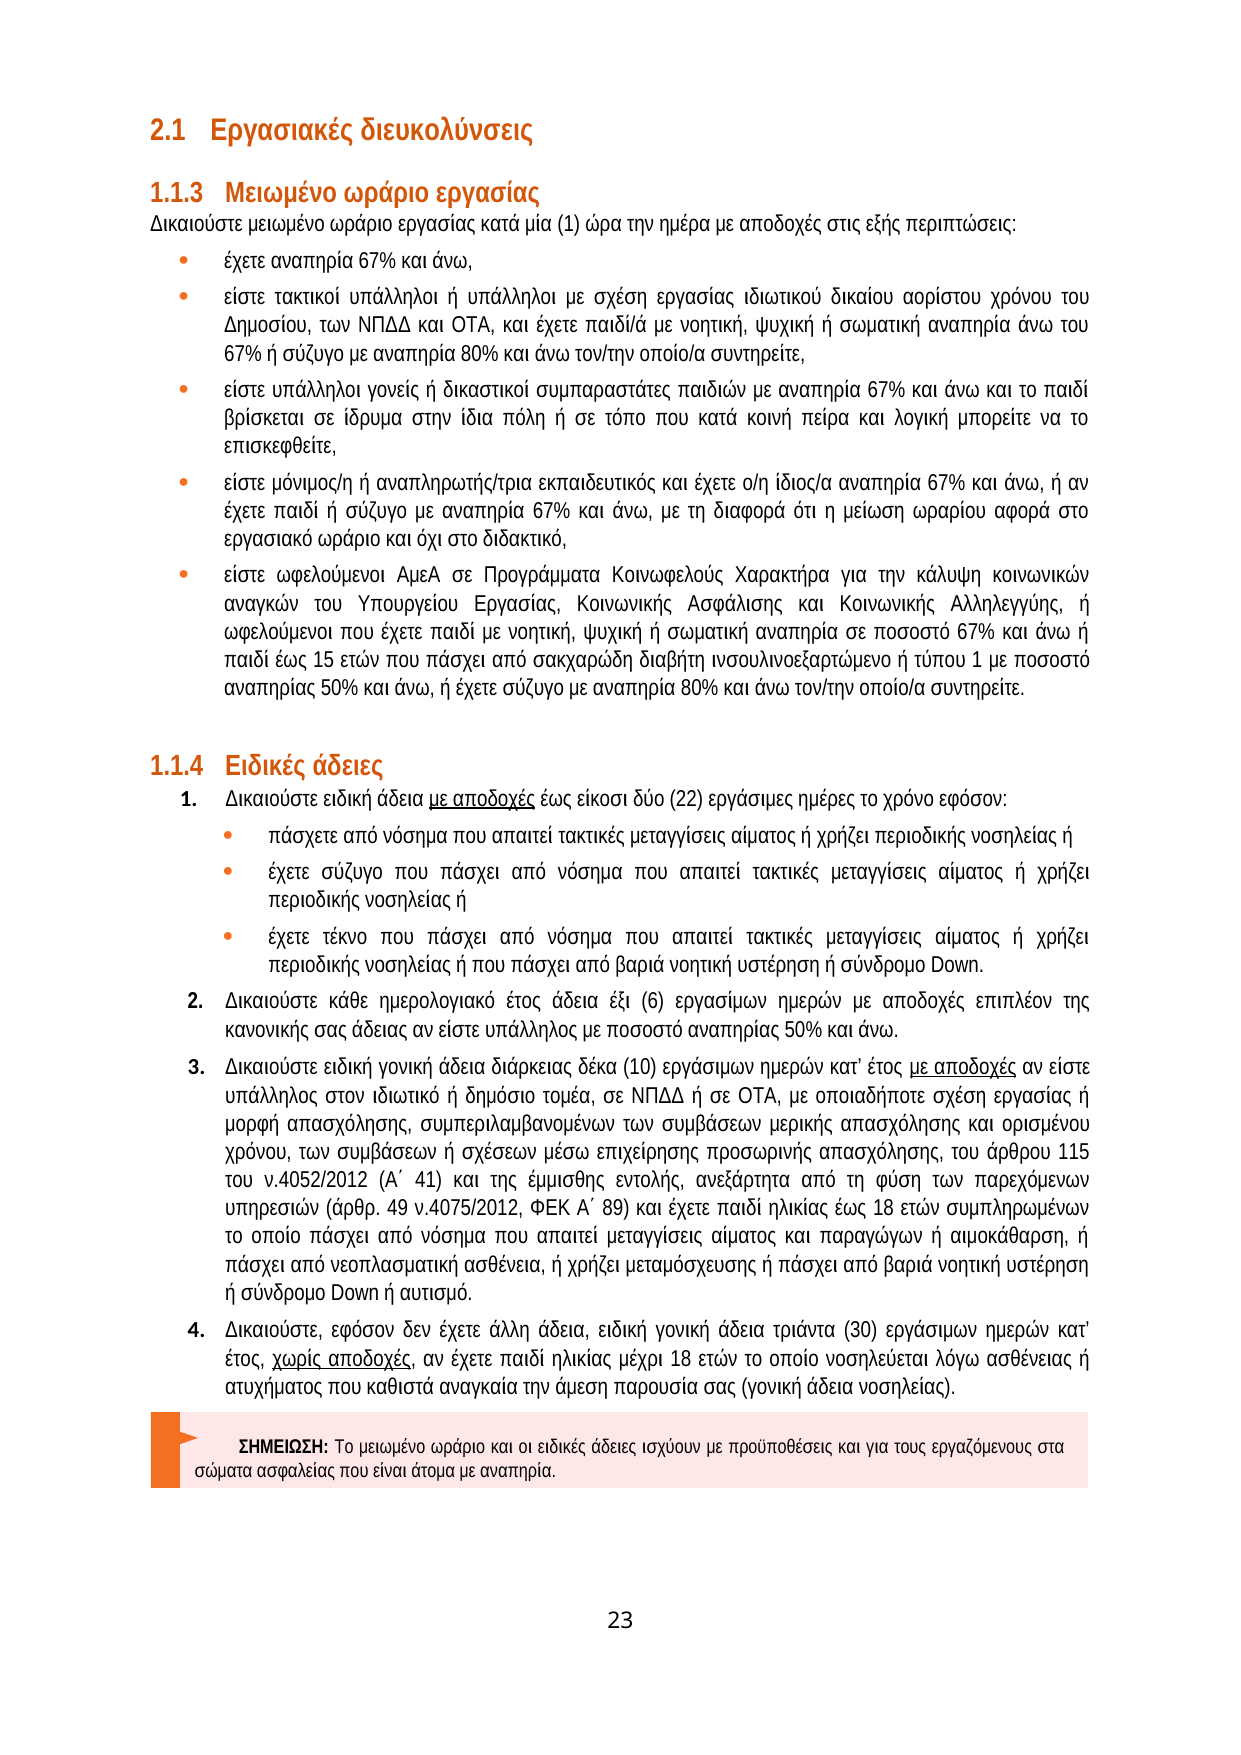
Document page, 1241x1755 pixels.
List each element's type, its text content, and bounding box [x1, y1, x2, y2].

list έχετε τέκνο που πάσχει από νόσημα που απαιτεί τακτικές μεταγγίσεις αίματος ή χρήζει περιοδικής νοσηλείας ή που πάσχει από βαριά νοητική υστέρηση ή σύνδρομο Down. [224, 923, 1090, 977]
subtitle Ειδικές άδειες [150, 748, 1090, 781]
list Εργασιακές διευκολύνσεις [150, 111, 1090, 147]
list έχετε αναπηρία 67% και άνω, [179, 247, 1090, 273]
list είστε ωφελούμενοι ΑμεΑ σε Προγράμματα Κοινωφελούς Χαρακτήρα για την κάλυψη κοινωνικών αναγκών του Υπουργείου Εργασίας, Κοινωνικής Ασφάλισης και Κοινωνικής Αλληλεγγύης, ή ωφελούμενοι που έχετε παιδί με νοητική, ψυχική ή σωματική αναπηρία σε ποσοστό 67% και άνω ή παιδί έως 15 ετών που πάσχει από σακχαρώδη διαβήτη ινσουλινοεξαρτώμενο ή τύπου 1 με ποσοστό αναπηρίας 50% και άνω, ή έχετε σύζυγο με αναπηρία 80% και άνω τον/την οποίο/α συντηρείτε. [179, 561, 1090, 700]
list είστε τακτικοί υπάλληλοι ή υπάλληλοι με σχέση εργασίας ιδιωτικού δικαίου αορίστου χρόνου του Δημοσίου, των ΝΠΔΔ και ΟΤΑ, και έχετε παιδί/ά με νοητική, ψυχική ή σωματική αναπηρία άνω του 67% ή σύζυγο με αναπηρία 80% και άνω τον/την οποίο/α συντηρείτε, [179, 283, 1090, 366]
list Δικαιούστε, εφόσον δεν έχετε άλλη άδεια, ειδική γονική άδεια τριάντα (30) εργάσιμων ημερών κατ’ έτος, χωρίς αποδοχές, αν έχετε παιδί ηλικίας μέχρι 18 ετών το οποίο νοσηλεύεται λόγω ασθένειας ή ατυχήματος που καθιστά αναγκαία την άμεση παρουσία σας (γονική άδεια νοσηλείας). [187, 1315, 1090, 1399]
list Δικαιούστε ειδική άδεια με αποδοχές έως είκοσι δύο (22) εργάσιμες ημέρες το χρόνο εφόσον: [179, 784, 1090, 812]
list είστε υπάλληλοι γονείς ή δικαστικοί συμπαραστάτες παιδιών με αναπηρία 67% και άνω και το παιδί βρίσκεται σε ίδρυμα στην ίδια πόλη ή σε τόπο που κατά κοινή πείρα και λογική μπορείτε να το επισκεφθείτε, [179, 376, 1090, 459]
list είστε μόνιμος/η ή αναπληρωτής/τρια εκπαιδευτικός και έχετε ο/η ίδιος/α αναπηρία 67% και άνω, ή αν έχετε παιδί ή σύζυγο με αναπηρία 67% και άνω, με τη διαφορά ότι η μείωση ωραρίου αφορά στο εργασιακό ωράριο και όχι στο διδακτικό, [179, 469, 1090, 551]
subtitle Μειωμένο ωράριο εργασίας [150, 175, 1090, 208]
list Δικαιούστε ειδική γονική άδεια διάρκειας δέκα (10) εργάσιμων ημερών κατ’ έτος με αποδοχές αν είστε υπάλληλος στον ιδιωτικό ή δημόσιο τομέα, σε ΝΠΔΔ ή σε ΟΤΑ, με οποιαδήποτε σχέση εργασίας ή μορφή απασχόλησης, συμπεριλαμβανομένων των συμβάσεων μερικής απασχόλησης και ορισμένου χρόνου, των συμβάσεων ή σχέσεων μέσω επιχείρησης προσωρινής απασχόλησης, του άρθρου 115 του ν.4052/2012 (Α΄ 41) και της έμμισθης εντολής, ανεξάρτητα από τη φύση των παρεχόμενων υπηρεσιών (άρθρ. 49 ν.4075/2012, ΦΕΚ Α΄ 89) και έχετε παιδί ηλικίας έως 18 ετών συμπληρωμένων το οποίο πάσχει από νόσημα που απαιτεί μεταγγίσεις αίματος και παραγώγων ή αιμοκάθαρση, ή πάσχει από νεοπλασματική ασθένεια, ή χρήζει μεταμόσχευσης ή πάσχει από βαριά νοητική υστέρηση ή σύνδρομο Down ή αυτισμό. [187, 1052, 1090, 1305]
text Δικαιούστε μειωμένο ωράριο εργασίας κατά μία (1) ώρα την ημέρα με αποδοχές στις εξής περιπτώσεις: [150, 210, 1090, 237]
list πάσχετε από νόσημα που απαιτεί τακτικές μεταγγίσεις αίματος ή χρήζει περιοδικής νοσηλείας ή [224, 822, 1090, 848]
list Δικαιούστε κάθε ημερολογιακό έτος άδεια έξι (6) εργασίμων ημερών με αποδοχές επιπλέον της κανονικής σας άδειας αν είστε υπάλληλος με ποσοστό αναπηρίας 50% και άνω. [187, 987, 1090, 1042]
list έχετε σύζυγο που πάσχει από νόσημα που απαιτεί τακτικές μεταγγίσεις αίματος ή χρήζει περιοδικής νοσηλείας ή [224, 858, 1090, 913]
